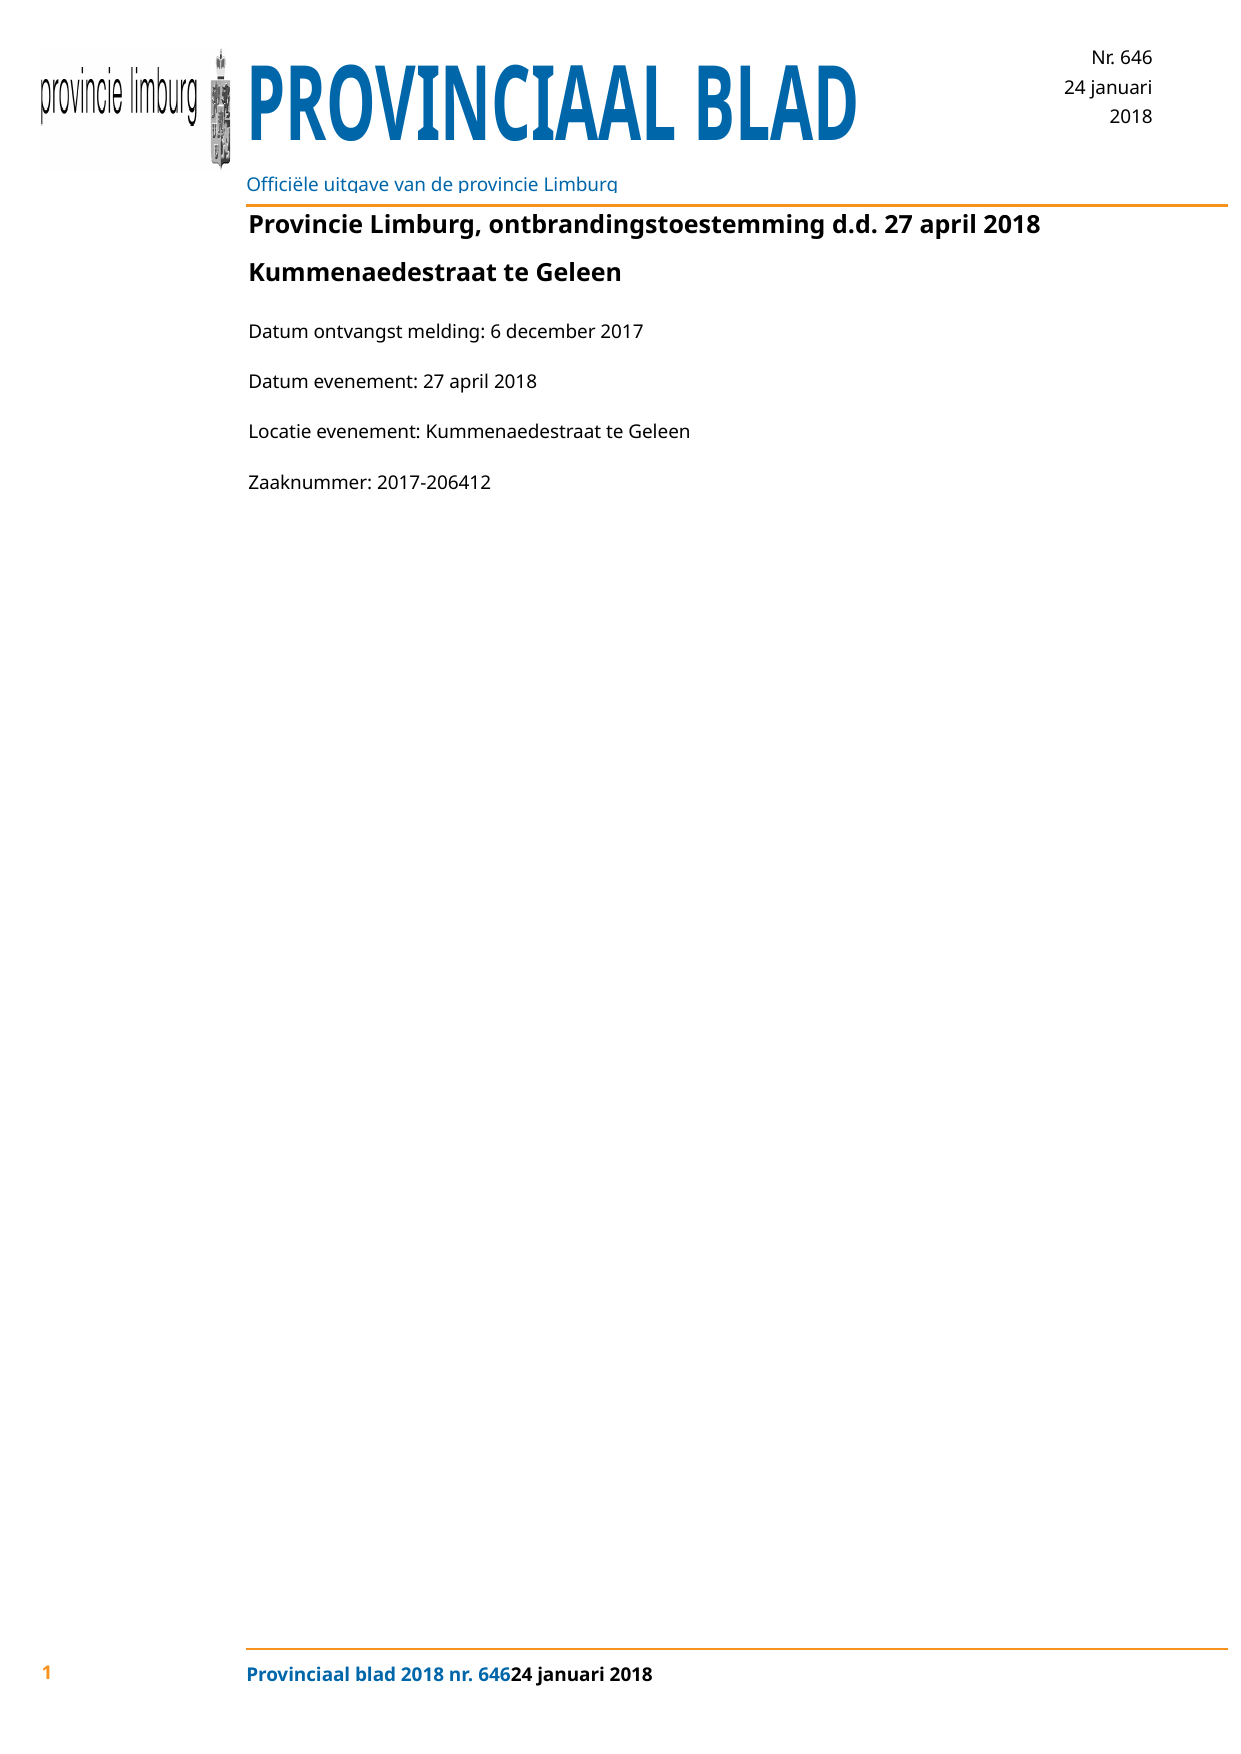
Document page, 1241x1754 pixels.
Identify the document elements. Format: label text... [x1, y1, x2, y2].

picture [41, 47, 231, 172]
text Locatie evenement: Kummenaedestraat te Geleen [248, 419, 1152, 444]
text Provincie Limburg, ontbrandingstoestemming d.d. 27 april 2018 Kummenaedestraat te Geleen [248, 207, 1152, 288]
text Datum ontvangst melding: 6 december 2017 [248, 318, 1152, 344]
text Zaaknummer: 2017-206412 [248, 469, 1152, 495]
text Datum evenement: 27 april 2018 [248, 368, 1152, 394]
